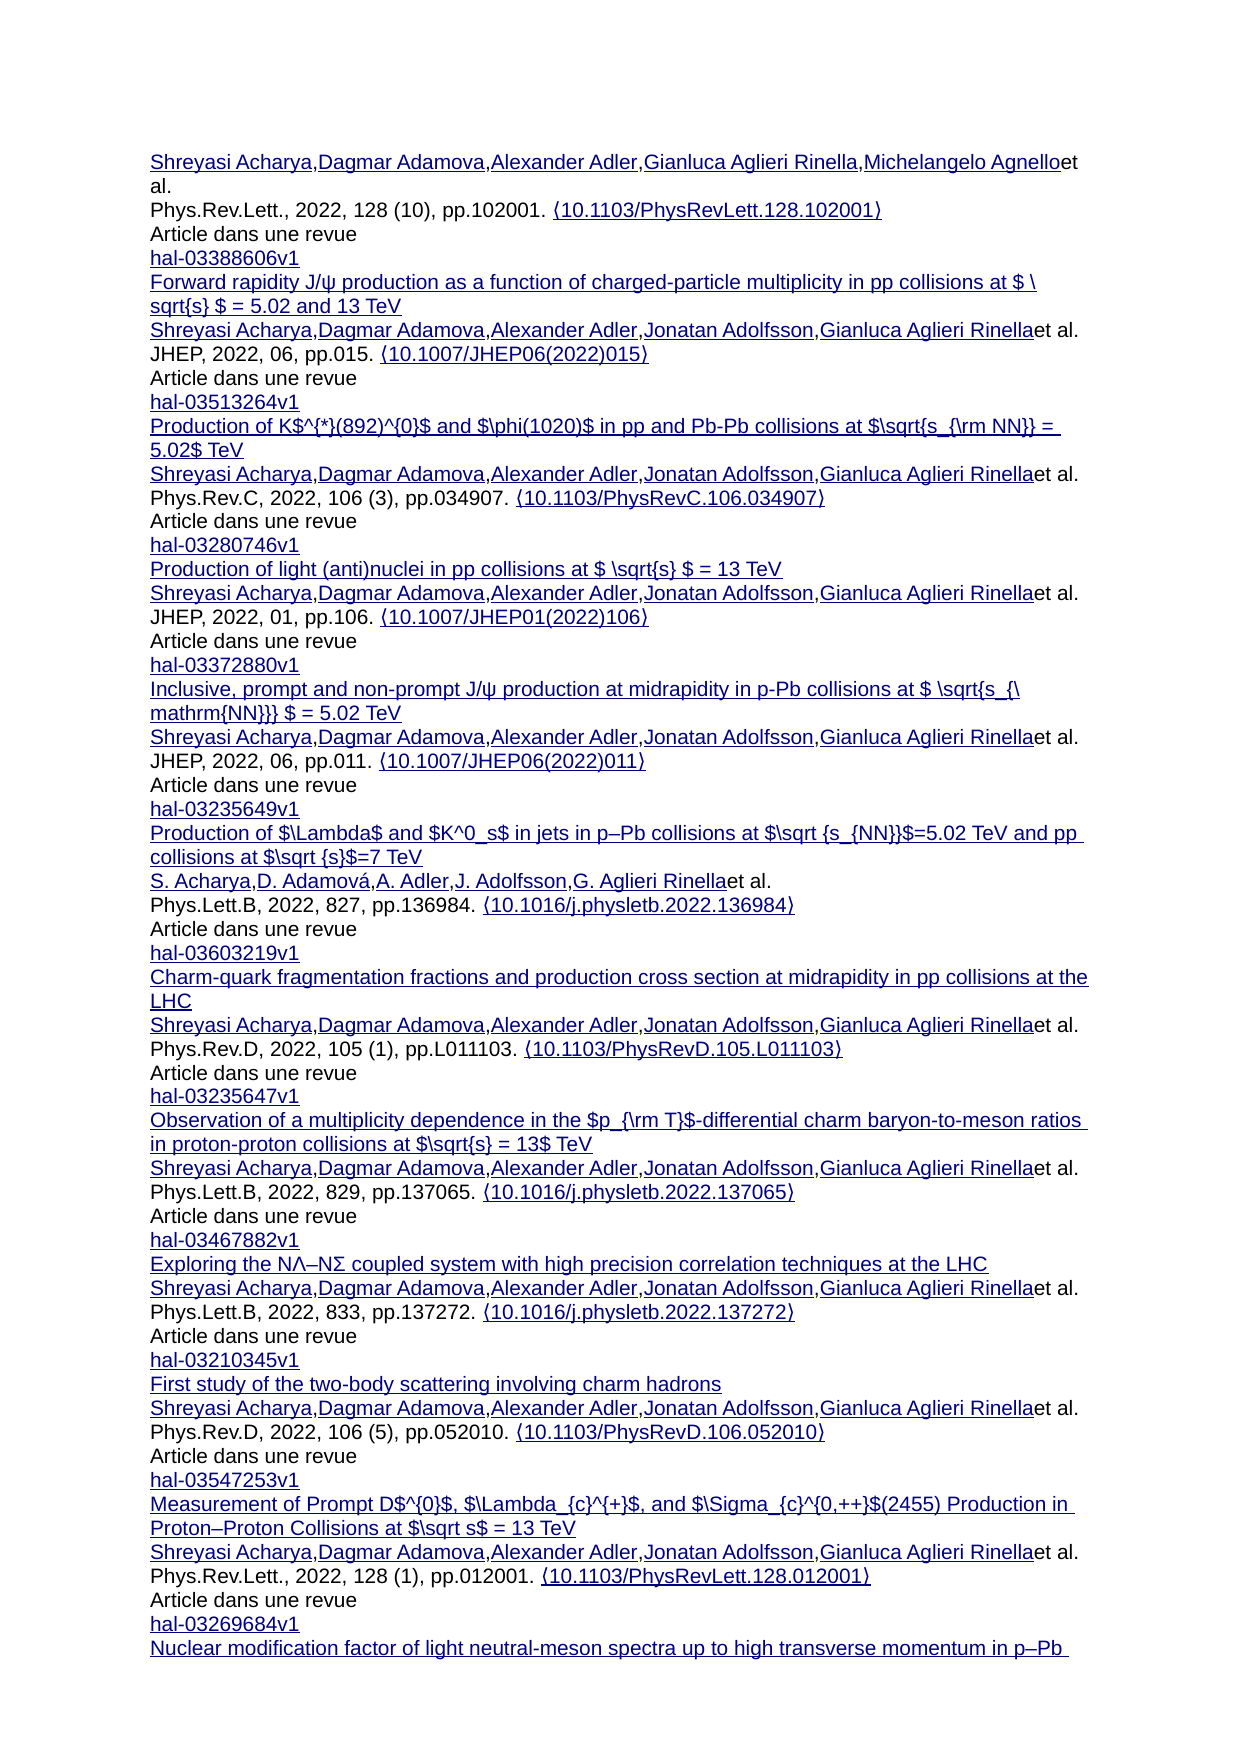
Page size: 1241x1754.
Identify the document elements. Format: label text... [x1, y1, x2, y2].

table_cell Charm-quark fragmentation fractions and production cross section at midrapidity in pp collisions at the LHC Shreyasi Acharya,Dagmar Adamova,Alexander Adler,Jonatan Adolfsson,Gianluca Aglieri Rinellaet al. Phys.Rev.D, 2022, 105 (1), pp.L011103. ⟨10.1103/PhysRevD.105.L011103⟩ Article dans une revue hal-03235647v1 [150, 965, 1090, 1108]
table_cell Production of $\Lambda$ and $K^0_s$ in jets in p–Pb collisions at $\sqrt {s_{NN}}$=5.02 TeV and pp collisions at $\sqrt {s}$=7 TeV S. Acharya,D. Adamová,A. Adler,J. Adolfsson,G. Aglieri Rinellaet al. Phys.Lett.B, 2022, 827, pp.136984. ⟨10.1016/j.physletb.2022.136984⟩ Article dans une revue hal-03603219v1 [150, 821, 1090, 964]
table_cell Nuclear modification factor of light neutral-meson spectra up to high transverse momentum in p–Pb [150, 1635, 1090, 1659]
table_cell Measurement of Prompt D$^{0}$, $\Lambda_{c}^{+}$, and $\Sigma_{c}^{0,++}$(2455) Production in Proton–Proton Collisions at $\sqrt s$ = 13 TeV Shreyasi Acharya,Dagmar Adamova,Alexander Adler,Jonatan Adolfsson,Gianluca Aglieri Rinellaet al. Phys.Rev.Lett., 2022, 128 (1), pp.012001. ⟨10.1103/PhysRevLett.128.012001⟩ Article dans une revue hal-03269684v1 [150, 1492, 1090, 1635]
table_cell Production of light (anti)nuclei in pp collisions at $ \sqrt{s} $ = 13 TeV Shreyasi Acharya,Dagmar Adamova,Alexander Adler,Jonatan Adolfsson,Gianluca Aglieri Rinellaet al. JHEP, 2022, 01, pp.106. ⟨10.1007/JHEP01(2022)106⟩ Article dans une revue hal-03372880v1 [150, 557, 1090, 677]
table_cell Production of K$^{*}(892)^{0}$ and $\phi(1020)$ in pp and Pb-Pb collisions at $\sqrt{s_{\rm NN}} = 5.02$ TeV Shreyasi Acharya,Dagmar Adamova,Alexander Adler,Jonatan Adolfsson,Gianluca Aglieri Rinellaet al. Phys.Rev.C, 2022, 106 (3), pp.034907. ⟨10.1103/PhysRevC.106.034907⟩ Article dans une revue hal-03280746v1 [150, 414, 1090, 557]
table_cell Exploring the NΛ–NΣ coupled system with high precision correlation techniques at the LHC Shreyasi Acharya,Dagmar Adamova,Alexander Adler,Jonatan Adolfsson,Gianluca Aglieri Rinellaet al. Phys.Lett.B, 2022, 833, pp.137272. ⟨10.1016/j.physletb.2022.137272⟩ Article dans une revue hal-03210345v1 [150, 1252, 1090, 1372]
table_cell Inclusive, prompt and non-prompt J/ψ production at midrapidity in p-Pb collisions at $ \sqrt{s_{\mathrm{NN}}} $ = 5.02 TeV Shreyasi Acharya,Dagmar Adamova,Alexander Adler,Jonatan Adolfsson,Gianluca Aglieri Rinellaet al. JHEP, 2022, 06, pp.011. ⟨10.1007/JHEP06(2022)011⟩ Article dans une revue hal-03235649v1 [150, 677, 1090, 821]
table_cell Forward rapidity J/ψ production as a function of charged-particle multiplicity in pp collisions at $ \sqrt{s} $ = 5.02 and 13 TeV Shreyasi Acharya,Dagmar Adamova,Alexander Adler,Jonatan Adolfsson,Gianluca Aglieri Rinellaet al. JHEP, 2022, 06, pp.015. ⟨10.1007/JHEP06(2022)015⟩ Article dans une revue hal-03513264v1 [150, 270, 1090, 413]
table_cell Shreyasi Acharya,Dagmar Adamova,Alexander Adler,Gianluca Aglieri Rinella,Michelangelo Agnelloet al. Phys.Rev.Lett., 2022, 128 (10), pp.102001. ⟨10.1103/PhysRevLett.128.102001⟩ Article dans une revue hal-03388606v1 [150, 150, 1090, 270]
table_cell First study of the two-body scattering involving charm hadrons Shreyasi Acharya,Dagmar Adamova,Alexander Adler,Jonatan Adolfsson,Gianluca Aglieri Rinellaet al. Phys.Rev.D, 2022, 106 (5), pp.052010. ⟨10.1103/PhysRevD.106.052010⟩ Article dans une revue hal-03547253v1 [150, 1372, 1090, 1492]
table_cell Observation of a multiplicity dependence in the $p_{\rm T}$-differential charm baryon-to-meson ratios in proton-proton collisions at $\sqrt{s} = 13$ TeV Shreyasi Acharya,Dagmar Adamova,Alexander Adler,Jonatan Adolfsson,Gianluca Aglieri Rinellaet al. Phys.Lett.B, 2022, 829, pp.137065. ⟨10.1016/j.physletb.2022.137065⟩ Article dans une revue hal-03467882v1 [150, 1108, 1090, 1252]
